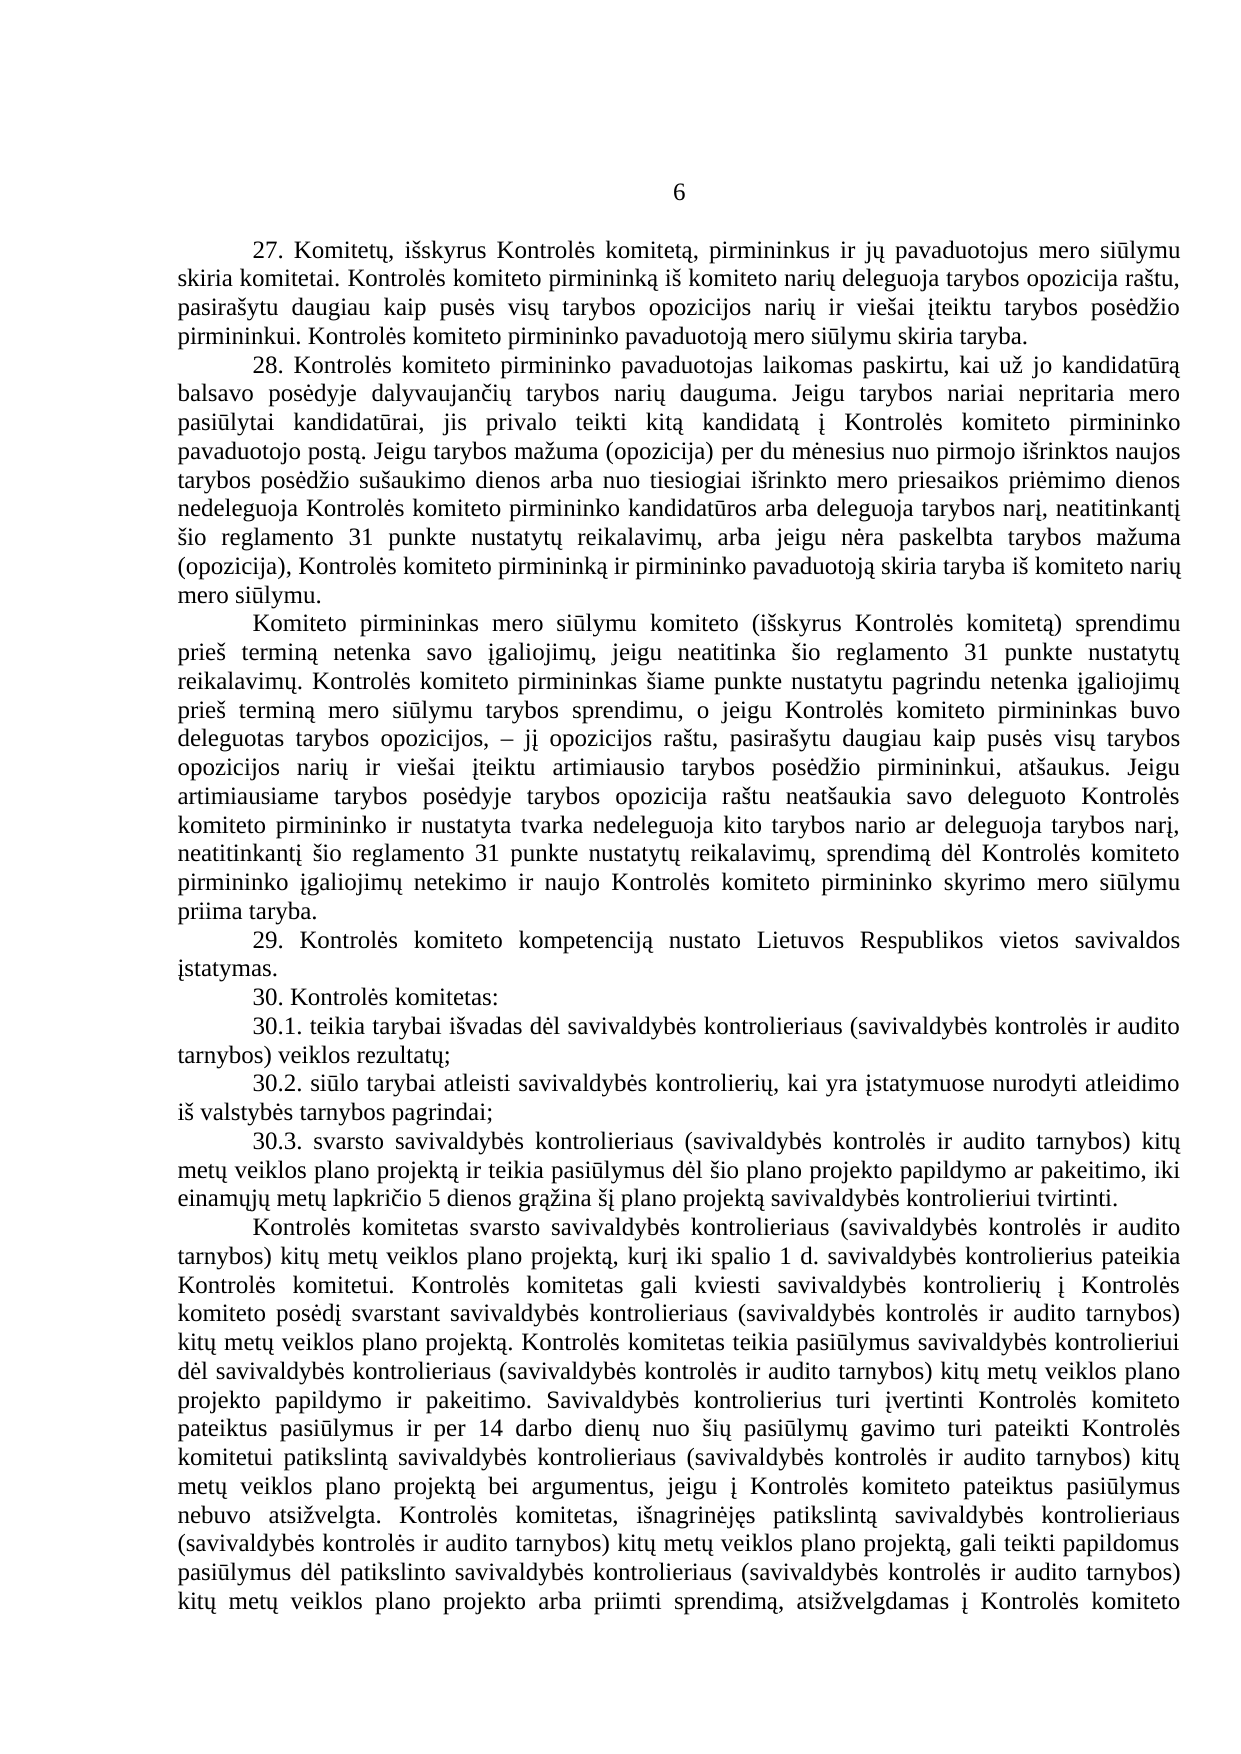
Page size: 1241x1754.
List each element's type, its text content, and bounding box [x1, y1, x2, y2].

text 28. Kontrolės komiteto pirmininko pavaduotojas laikomas paskirtu, kai už jo kandidatūrą balsavo posėdyje dalyvaujančių tarybos narių dauguma. Jeigu tarybos nariai nepritaria mero pasiūlytai kandidatūrai, jis privalo teikti kitą kandidatą į Kontrolės komiteto pirmininko pavaduotojo postą. Jeigu tarybos mažuma (opozicija) per du mėnesius nuo pirmojo išrinktos naujos tarybos posėdžio sušaukimo dienos arba nuo tiesiogiai išrinkto mero priesaikos priėmimo dienos nedeleguoja Kontrolės komiteto pirmininko kandidatūros arba deleguoja tarybos narį, neatitinkantį šio reglamento 31 punkte nustatytų reikalavimų, arba jeigu nėra paskelbta tarybos mažuma (opozicija), Kontrolės komiteto pirmininką ir pirmininko pavaduotoją skiria taryba iš komiteto narių mero siūlymu. [177, 350, 1181, 608]
text 30.3. svarsto savivaldybės kontrolieriaus (savivaldybės kontrolės ir audito tarnybos) kitų metų veiklos plano projektą ir teikia pasiūlymus dėl šio plano projekto papildymo ar pakeitimo, iki einamųjų metų lapkričio 5 dienos grąžina šį plano projektą savivaldybės kontrolieriui tvirtinti. [177, 1126, 1181, 1212]
text Komiteto pirmininkas mero siūlymu komiteto (išskyrus Kontrolės komitetą) sprendimu prieš terminą netenka savo įgaliojimų, jeigu neatitinka šio reglamento 31 punkte nustatytų reikalavimų. Kontrolės komiteto pirmininkas šiame punkte nustatytu pagrindu netenka įgaliojimų prieš terminą mero siūlymu tarybos sprendimu, o jeigu Kontrolės komiteto pirmininkas buvo deleguotas tarybos opozicijos, – jį opozicijos raštu, pasirašytu daugiau kaip pusės visų tarybos opozicijos narių ir viešai įteiktu artimiausio tarybos posėdžio pirmininkui, atšaukus. Jeigu artimiausiame tarybos posėdyje tarybos opozicija raštu neatšaukia savo deleguoto Kontrolės komiteto pirmininko ir nustatyta tvarka nedeleguoja kito tarybos nario ar deleguoja tarybos narį, neatitinkantį šio reglamento 31 punkte nustatytų reikalavimų, sprendimą dėl Kontrolės komiteto pirmininko įgaliojimų netekimo ir naujo Kontrolės komiteto pirmininko skyrimo mero siūlymu priima taryba. [177, 608, 1181, 925]
text 30.2. siūlo tarybai atleisti savivaldybės kontrolierių, kai yra įstatymuose nurodyti atleidimo iš valstybės tarnybos pagrindai; [177, 1068, 1181, 1126]
text 29. Kontrolės komiteto kompetenciją nustato Lietuvos Respublikos vietos savivaldos įstatymas. [177, 925, 1181, 982]
text 30. Kontrolės komitetas: [177, 982, 1181, 1011]
text Kontrolės komitetas svarsto savivaldybės kontrolieriaus (savivaldybės kontrolės ir audito tarnybos) kitų metų veiklos plano projektą, kurį iki spalio 1 d. savivaldybės kontrolierius pateikia Kontrolės komitetui. Kontrolės komitetas gali kviesti savivaldybės kontrolierių į Kontrolės komiteto posėdį svarstant savivaldybės kontrolieriaus (savivaldybės kontrolės ir audito tarnybos) kitų metų veiklos plano projektą. Kontrolės komitetas teikia pasiūlymus savivaldybės kontrolieriui dėl savivaldybės kontrolieriaus (savivaldybės kontrolės ir audito tarnybos) kitų metų veiklos plano projekto papildymo ir pakeitimo. Savivaldybės kontrolierius turi įvertinti Kontrolės komiteto pateiktus pasiūlymus ir per 14 darbo dienų nuo šių pasiūlymų gavimo turi pateikti Kontrolės komitetui patikslintą savivaldybės kontrolieriaus (savivaldybės kontrolės ir audito tarnybos) kitų metų veiklos plano projektą bei argumentus, jeigu į Kontrolės komiteto pateiktus pasiūlymus nebuvo atsižvelgta. Kontrolės komitetas, išnagrinėjęs patikslintą savivaldybės kontrolieriaus (savivaldybės kontrolės ir audito tarnybos) kitų metų veiklos plano projektą, gali teikti papildomus pasiūlymus dėl patikslinto savivaldybės kontrolieriaus (savivaldybės kontrolės ir audito tarnybos) kitų metų veiklos plano projekto arba priimti sprendimą, atsižvelgdamas į Kontrolės komiteto [177, 1212, 1181, 1615]
text 30.1. teikia tarybai išvadas dėl savivaldybės kontrolieriaus (savivaldybės kontrolės ir audito tarnybos) veiklos rezultatų; [177, 1011, 1181, 1068]
text 27. Komitetų, išskyrus Kontrolės komitetą, pirmininkus ir jų pavaduotojus mero siūlymu skiria komitetai. Kontrolės komiteto pirmininką iš komiteto narių deleguoja tarybos opozicija raštu, pasirašytu daugiau kaip pusės visų tarybos opozicijos narių ir viešai įteiktu tarybos posėdžio pirmininkui. Kontrolės komiteto pirmininko pavaduotoją mero siūlymu skiria taryba. [177, 235, 1181, 350]
